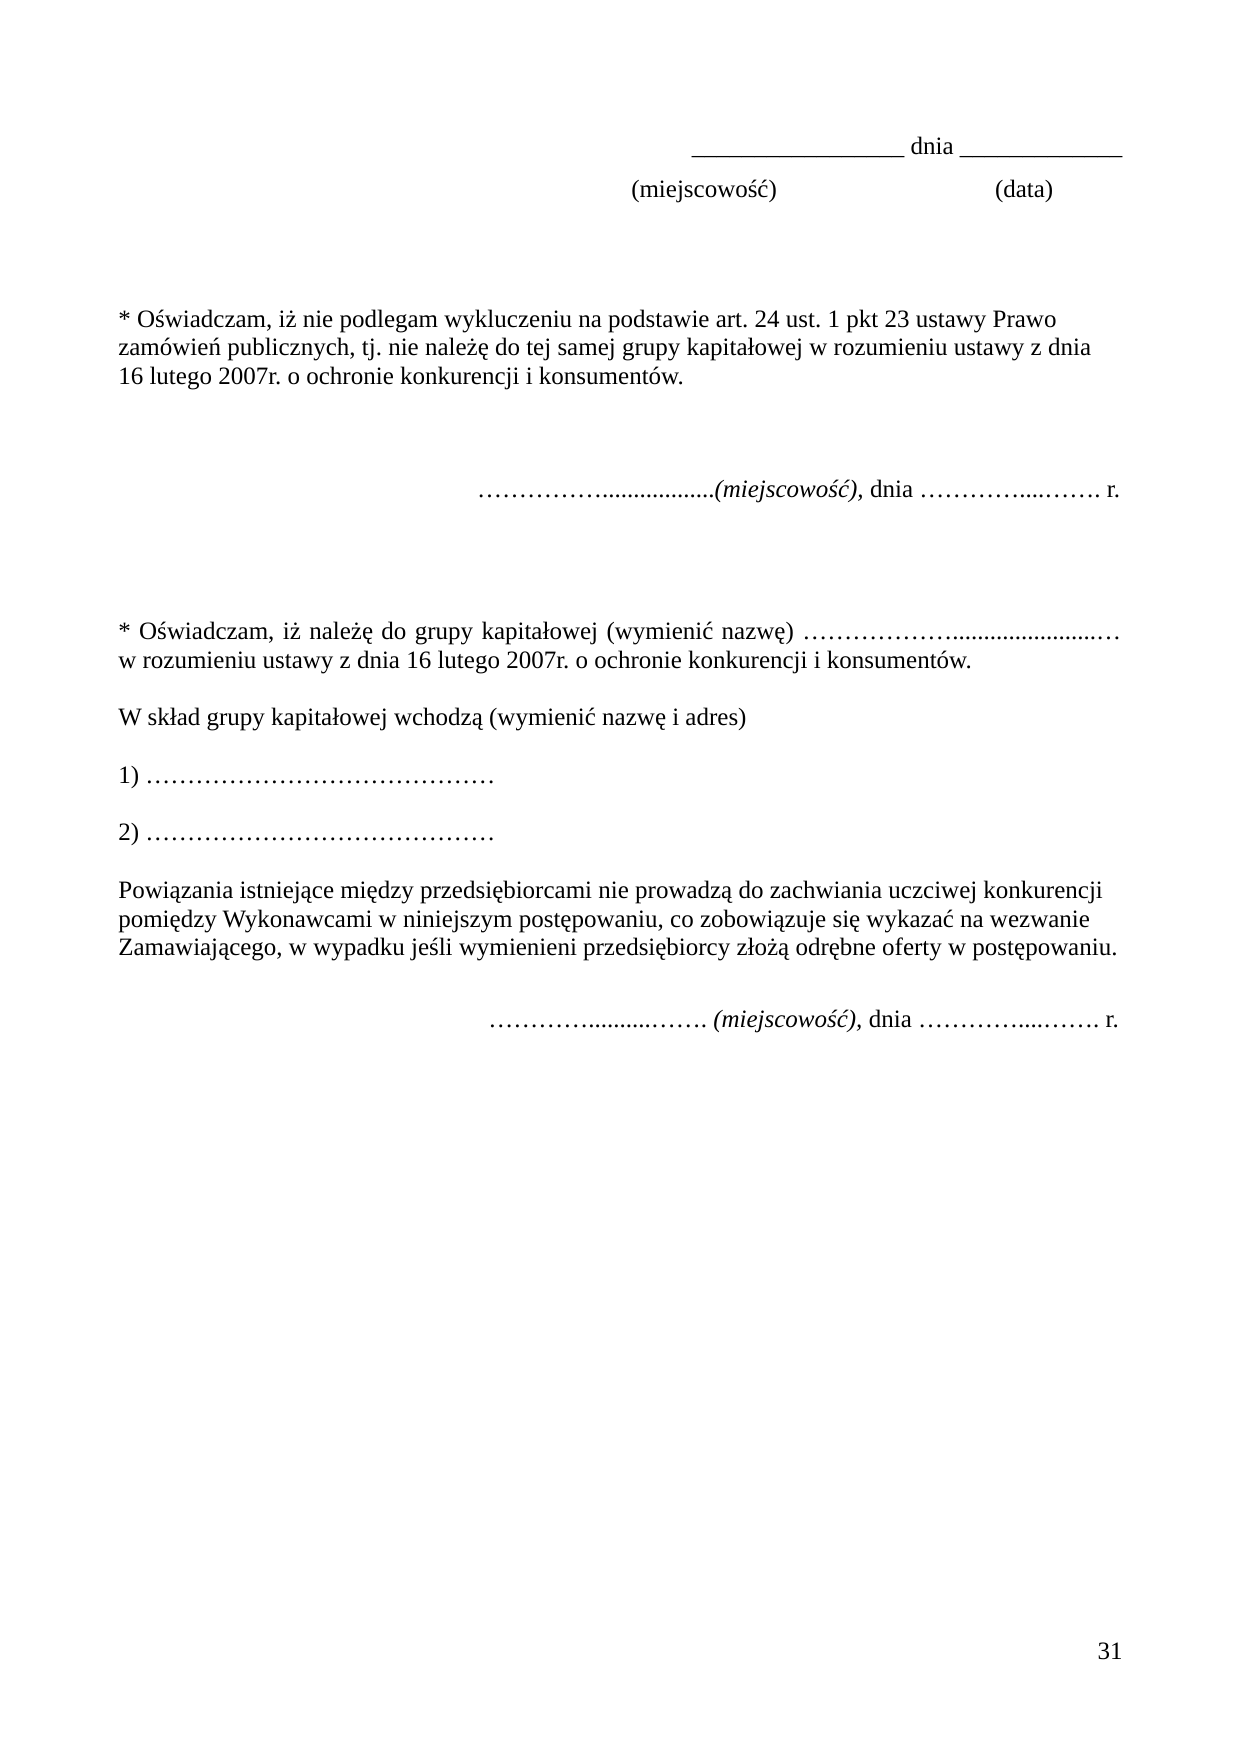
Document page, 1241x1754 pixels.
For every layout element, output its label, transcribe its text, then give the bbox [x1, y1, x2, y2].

text 2) …………………………………… [118, 817, 1122, 846]
text ……………..................(miejscowość), dnia …………....……. r. [118, 474, 1122, 503]
text 1) …………………………………… [118, 760, 1122, 789]
text * Oświadczam, iż nie podlegam wykluczeniu na podstawie art. 24 ust. 1 pkt 23 ustawy Prawo zamówień publicznych, tj. nie należę do tej samej grupy kapitałowej w rozumieniu ustawy z dnia 16 lutego 2007r. o ochronie konkurencji i konsumentów. [118, 304, 1122, 390]
text _________________ dnia _____________ [118, 131, 1122, 160]
text W skład grupy kapitałowej wchodzą (wymienić nazwę i adres) [118, 702, 1122, 731]
text (miejscowość) (data) [118, 174, 1122, 203]
text …………..........……. (miejscowość), dnia …………....……. r. [118, 1004, 1122, 1033]
text * Oświadczam, iż należę do grupy kapitałowej (wymienić nazwę) ……………….......................… w rozumieniu ustawy z dnia 16 lutego 2007r. o ochronie konkurencji i konsumentów. [118, 616, 1122, 674]
text Powiązania istniejące między przedsiębiorcami nie prowadzą do zachwiania uczciwej konkurencji pomiędzy Wykonawcami w niniejszym postępowaniu, co zobowiązuje się wykazać na wezwanie Zamawiającego, w wypadku jeśli wymienieni przedsiębiorcy złożą odrębne oferty w postępowaniu. [118, 875, 1122, 961]
